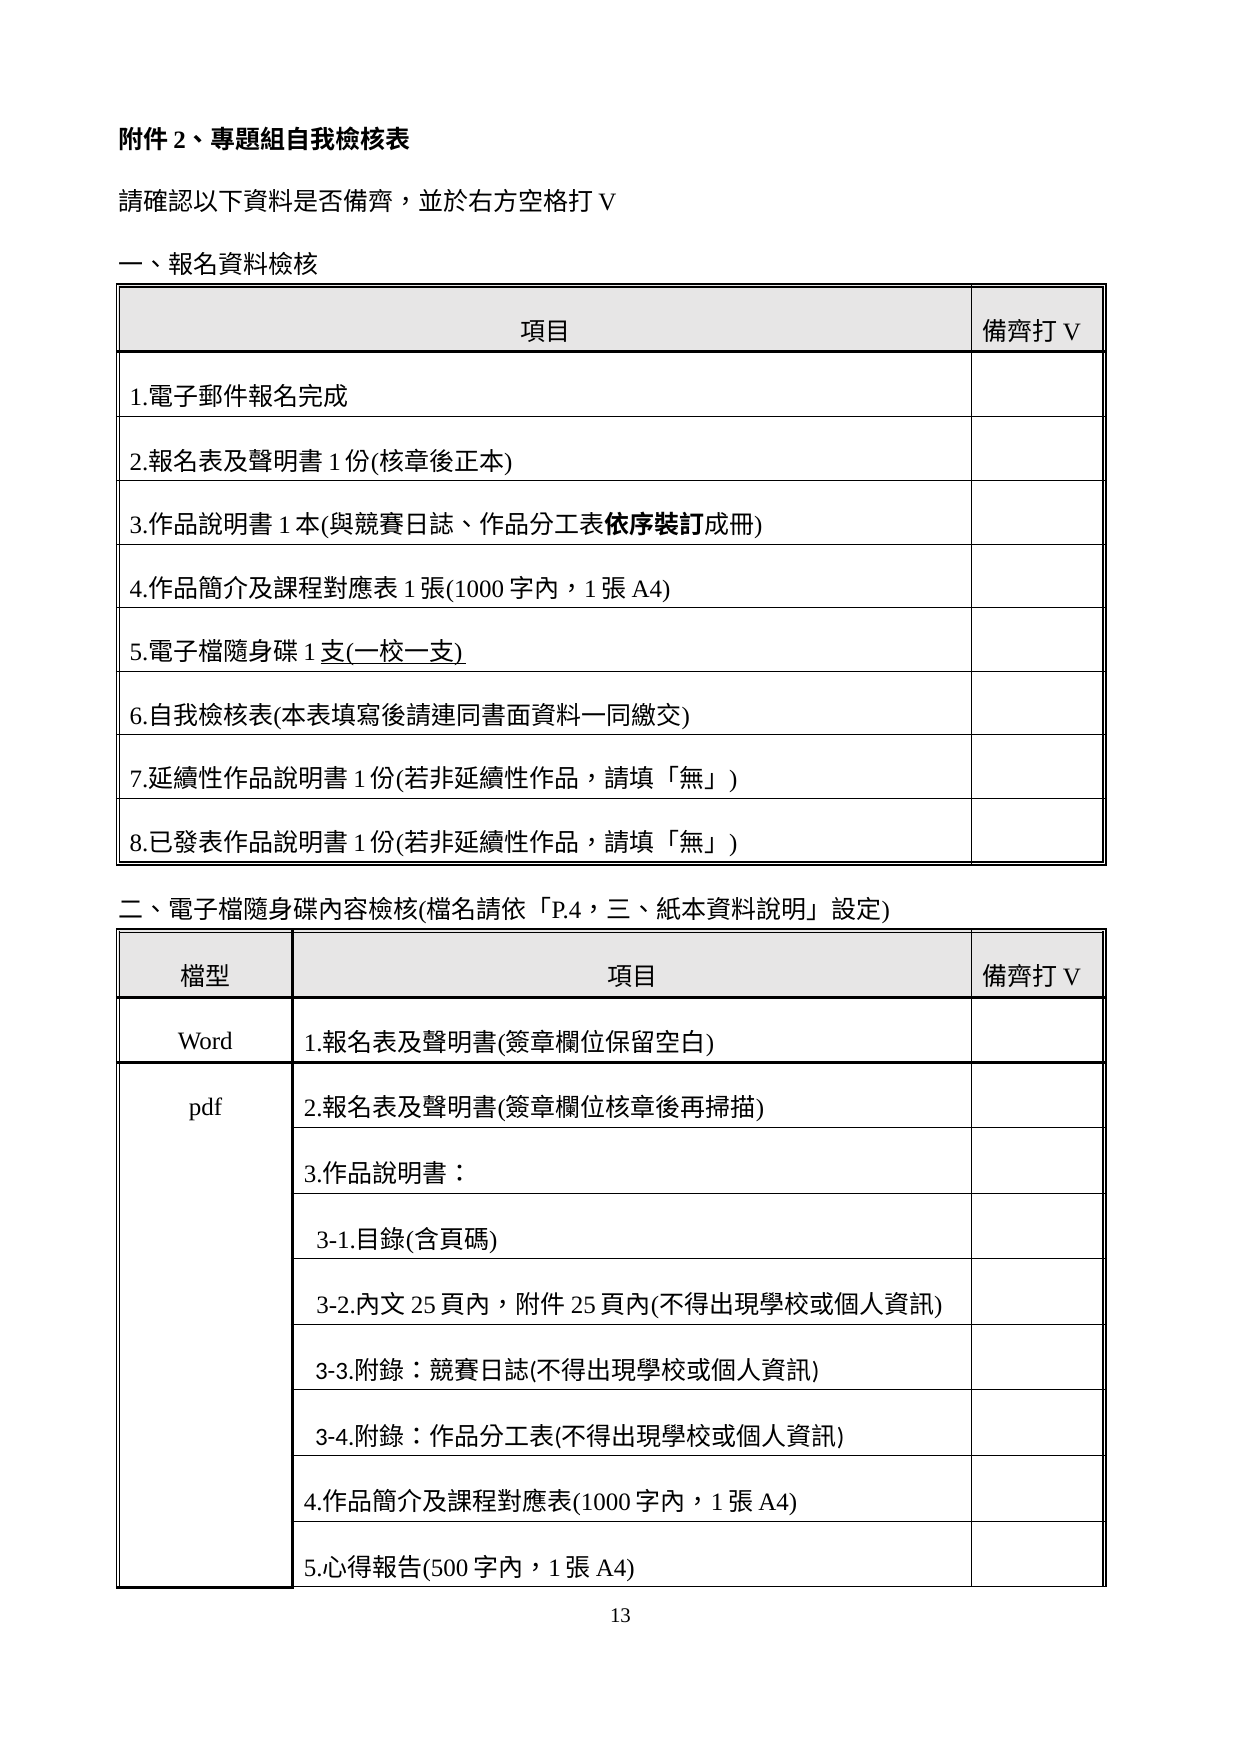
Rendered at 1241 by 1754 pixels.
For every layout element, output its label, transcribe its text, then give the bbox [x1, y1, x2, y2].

table_cell [972, 1522, 1102, 1586]
table_cell 3-1.目錄(含頁碼) [294, 1194, 971, 1258]
table_cell [972, 545, 1102, 607]
table_cell 4.作品簡介及課程對應表(1000字內，1張A4) [294, 1456, 971, 1521]
text 一、報名資料檢核 [118, 221, 1122, 283]
table_cell 3-3.附錄：競賽日誌(不得出現學校或個人資訊) [294, 1325, 971, 1389]
table_cell [972, 353, 1102, 416]
table_cell 5.心得報告(500字內，1張A4) [294, 1522, 971, 1586]
table_cell 2.報名表及聲明書(簽章欄位核章後再掃描) [294, 1064, 971, 1127]
table_cell 2.報名表及聲明書1份(核章後正本) [120, 417, 971, 480]
table_cell [972, 1390, 1102, 1455]
table_header 備齊打V [972, 933, 1102, 996]
table_cell 6.自我檢核表(本表填寫後請連同書面資料一同繳交) [120, 672, 971, 734]
table_cell [972, 1259, 1102, 1324]
table_cell pdf [120, 1064, 291, 1586]
table_cell [972, 417, 1102, 480]
table_cell [972, 1064, 1102, 1127]
table_cell [972, 1325, 1102, 1389]
table_cell 1.電子郵件報名完成 [120, 353, 971, 416]
table_header 項目 [120, 288, 971, 350]
table_cell 7.延續性作品說明書1份(若非延續性作品，請填「無」) [120, 735, 971, 798]
table_cell 1.報名表及聲明書(簽章欄位保留空白) [294, 999, 971, 1061]
table_cell [972, 1194, 1102, 1258]
table_cell [972, 999, 1102, 1061]
table_cell 3.作品說明書1本(與競賽日誌、作品分工表依序裝訂成冊) [120, 481, 971, 543]
table_cell [972, 799, 1102, 861]
table_header 項目 [294, 933, 971, 996]
table_cell [972, 1128, 1102, 1192]
table_header 檔型 [120, 933, 291, 996]
table_cell [972, 735, 1102, 798]
table_cell 8.已發表作品說明書1份(若非延續性作品，請填「無」) [120, 799, 971, 861]
table_cell [972, 1456, 1102, 1521]
table_cell 4.作品簡介及課程對應表1張(1000字內，1張A4) [120, 545, 971, 607]
table_cell [972, 481, 1102, 543]
table_cell 3.作品說明書： [294, 1128, 971, 1192]
table_header 備齊打V [972, 288, 1102, 350]
text 請確認以下資料是否備齊，並於右方空格打V [118, 158, 1122, 221]
table_cell [972, 672, 1102, 734]
table_cell 3-4.附錄：作品分工表(不得出現學校或個人資訊) [294, 1390, 971, 1455]
text 附件2、專題組自我檢核表 [118, 96, 1122, 158]
table_cell 5.電子檔隨身碟1支(一校一支) [120, 608, 971, 671]
table_cell [972, 608, 1102, 671]
table_cell Word [120, 999, 291, 1061]
table_cell 3-2.內文25頁內，附件25頁內(不得出現學校或個人資訊) [294, 1259, 971, 1324]
text 二、電子檔隨身碟內容檢核(檔名請依「P.4，三、紙本資料說明」設定) [118, 866, 1122, 928]
